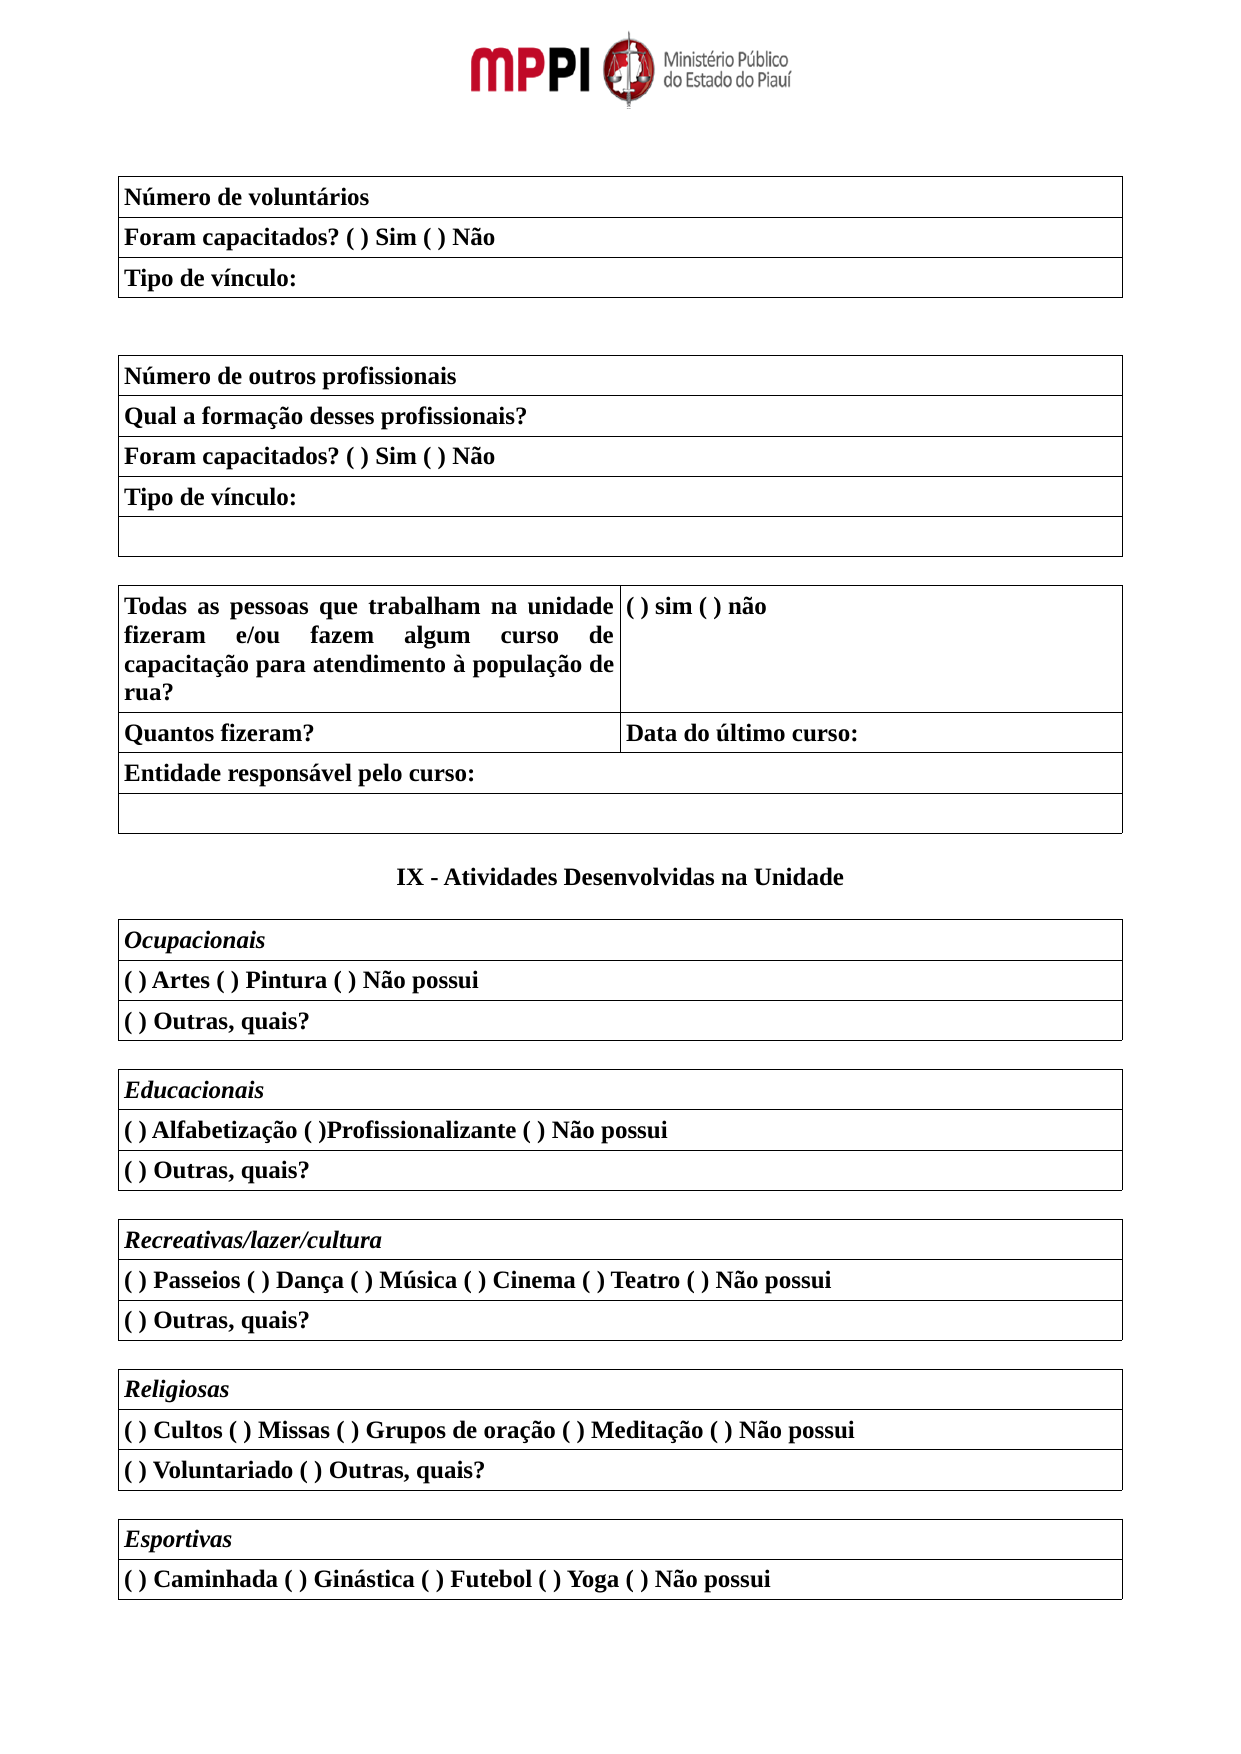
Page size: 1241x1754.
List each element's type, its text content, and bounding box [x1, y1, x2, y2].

table_cell Foram capacitados? ( ) Sim ( ) Não [119, 437, 1122, 476]
table_header Esportivas [119, 1520, 1122, 1559]
table_cell Entidade responsável pelo curso: [119, 753, 1122, 793]
table_cell Tipo de vínculo: [119, 258, 1122, 297]
table_cell Qual a formação desses profissionais? [119, 396, 1122, 436]
table_header Todas as pessoas que trabalham na unidade fizeram e/ou fazem algum curso de capacitação para atendimento à população de rua? [119, 586, 620, 712]
table_cell [119, 517, 1122, 556]
table_cell ( ) Alfabetização ( )Profissionalizante ( ) Não possui [119, 1110, 1122, 1150]
table_cell ( ) Caminhada ( ) Ginástica ( ) Futebol ( ) Yoga ( ) Não possui [119, 1560, 1122, 1599]
table_cell ( ) Artes ( ) Pintura ( ) Não possui [119, 961, 1122, 1000]
table_header Educacionais [119, 1070, 1122, 1109]
table_cell ( ) Outras, quais? [119, 1301, 1122, 1340]
table_header Quantos fizeram? [119, 713, 620, 752]
table_cell ( ) Passeios ( ) Dança ( ) Música ( ) Cinema ( ) Teatro ( ) Não possui [119, 1260, 1122, 1299]
table_cell ( ) Cultos ( ) Missas ( ) Grupos de oração ( ) Meditação ( ) Não possui [119, 1410, 1122, 1449]
table_header Ocupacionais [119, 920, 1122, 959]
table_cell ( ) Outras, quais? [119, 1001, 1122, 1040]
table_header Número de voluntários [119, 177, 1122, 217]
table_header Número de outros profissionais [119, 356, 1122, 395]
table_header ( ) sim ( ) não [621, 586, 1122, 712]
table_header Data do último curso: [621, 713, 1122, 752]
table_cell Foram capacitados? ( ) Sim ( ) Não [119, 218, 1122, 257]
table_cell ( ) Voluntariado ( ) Outras, quais? [119, 1450, 1122, 1489]
text IX - Atividades Desenvolvidas na Unidade [118, 862, 1122, 891]
table_cell [119, 794, 1122, 833]
table_header Recreativas/lazer/cultura [119, 1220, 1122, 1259]
table_cell ( ) Outras, quais? [119, 1151, 1122, 1190]
table_cell Tipo de vínculo: [119, 477, 1122, 516]
table_header Religiosas [119, 1370, 1122, 1409]
